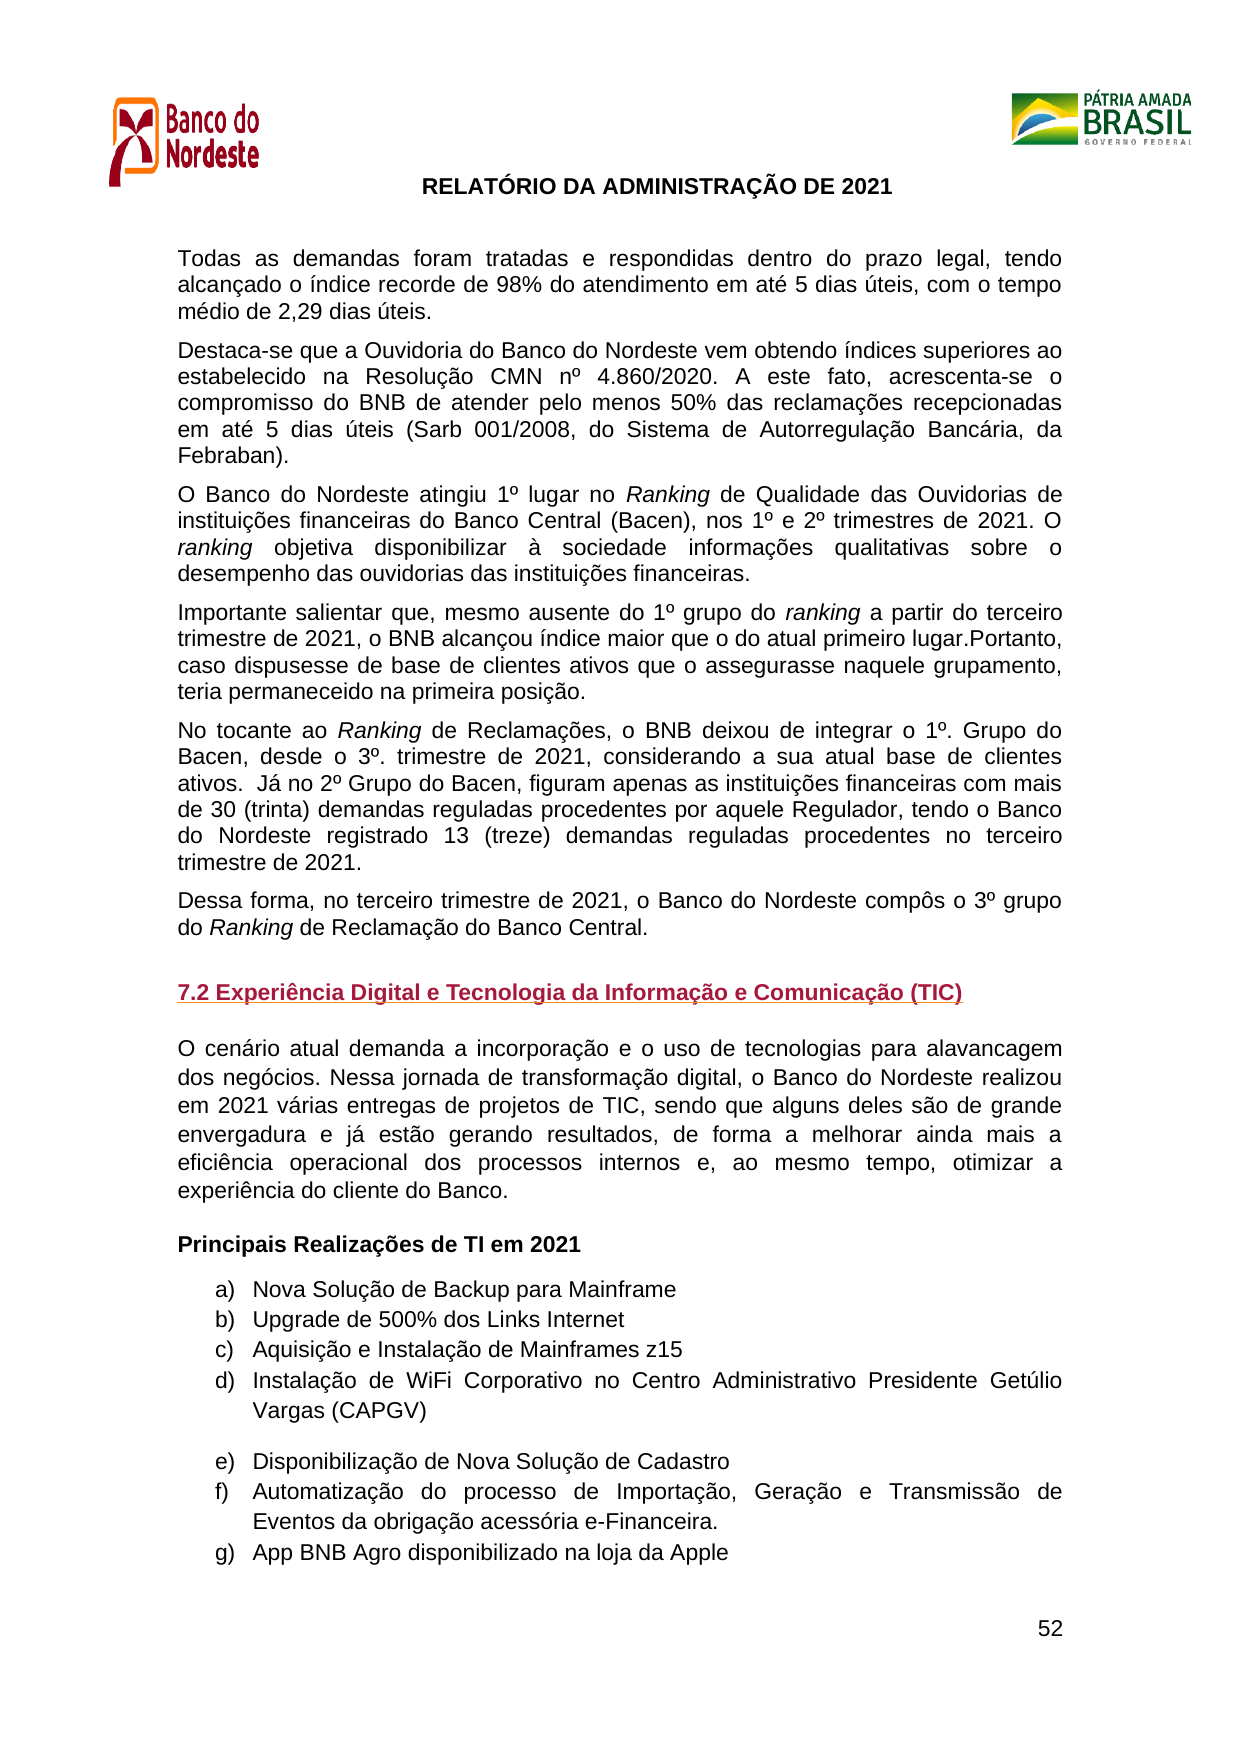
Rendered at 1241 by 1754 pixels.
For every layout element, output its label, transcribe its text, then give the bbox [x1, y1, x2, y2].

text Todas as demandas foram tratadas e respondidas dentro do prazo legal, tendo alcançado o índice recorde de 98% do atendimento em até 5 dias úteis, com o tempo médio de 2,29 dias úteis. [177, 245, 1063, 324]
text Principais Realizações de TI em 2021 [177, 1231, 1063, 1257]
subtitle 7.2 Experiência Digital e Tecnologia da Informação e Comunicação (TIC) [177, 979, 1063, 1005]
text No tocante ao Ranking de Reclamações, o BNB deixou de integrar o 1º. Grupo do Bacen, desde o 3º. trimestre de 2021, considerando a sua atual base de clientes ativos. Já no 2º Grupo do Bacen, figuram apenas as instituições financeiras com mais de 30 (trinta) demandas reguladas procedentes por aquele Regulador, tendo o Banco do Nordeste registrado 13 (treze) demandas reguladas procedentes no terceiro trimestre de 2021. [177, 717, 1063, 875]
text O cenário atual demanda a incorporação e o uso de tecnologias para alavancagem dos negócios. Nessa jornada de transformação digital, o Banco do Nordeste realizou em 2021 várias entregas de projetos de TIC, sendo que alguns deles são de grande envergadura e já estão gerando resultados, de forma a melhorar ainda mais a eficiência operacional dos processos internos e, ao mesmo tempo, otimizar a experiência do cliente do Banco. [177, 1035, 1063, 1204]
text O Banco do Nordeste atingiu 1º lugar no Ranking de Qualidade das Ouvidorias de instituições financeiras do Banco Central (Bacen), nos 1º e 2º trimestres de 2021. O ranking objetiva disponibilizar à sociedade informações qualitativas sobre o desempenho das ouvidorias das instituições financeiras. [177, 481, 1063, 586]
list Instalação de WiFi Corporativo no Centro Administrativo Presidente Getúlio Vargas (CAPGV) [215, 1367, 1063, 1423]
list Upgrade de 500% dos Links Internet [215, 1306, 1063, 1333]
text Importante salientar que, mesmo ausente do 1º grupo do ranking a partir do terceiro trimestre de 2021, o BNB alcançou índice maior que o do atual primeiro lugar.Portanto, caso dispusesse de base de clientes ativos que o assegurasse naquele grupamento, teria permaneceido na primeira posição. [177, 599, 1063, 704]
list Disponibilização de Nova Solução de Cadastro [215, 1448, 1063, 1474]
text Dessa forma, no terceiro trimestre de 2021, o Banco do Nordeste compôs o 3º grupo do Ranking de Reclamação do Banco Central. [177, 887, 1063, 940]
list Nova Solução de Backup para Mainframe [215, 1276, 1063, 1302]
text Destaca-se que a Ouvidoria do Banco do Nordeste vem obtendo índices superiores ao estabelecido na Resolução CMN nº 4.860/2020. A este fato, acrescenta-se o compromisso do BNB de atender pelo menos 50% das reclamações recepcionadas em até 5 dias úteis (Sarb 001/2008, do Sistema de Autorregulação Bancária, da Febraban). [177, 337, 1063, 468]
picture [1011, 89, 1192, 145]
list Aquisição e Instalação de Mainframes z15 [215, 1336, 1063, 1363]
list App BNB Agro disponibilizado na loja da Apple [215, 1538, 1063, 1565]
list Automatização do processo de Importação, Geração e Transmissão de Eventos da obrigação acessória e-Financeira. [215, 1478, 1063, 1535]
picture [102, 86, 263, 194]
